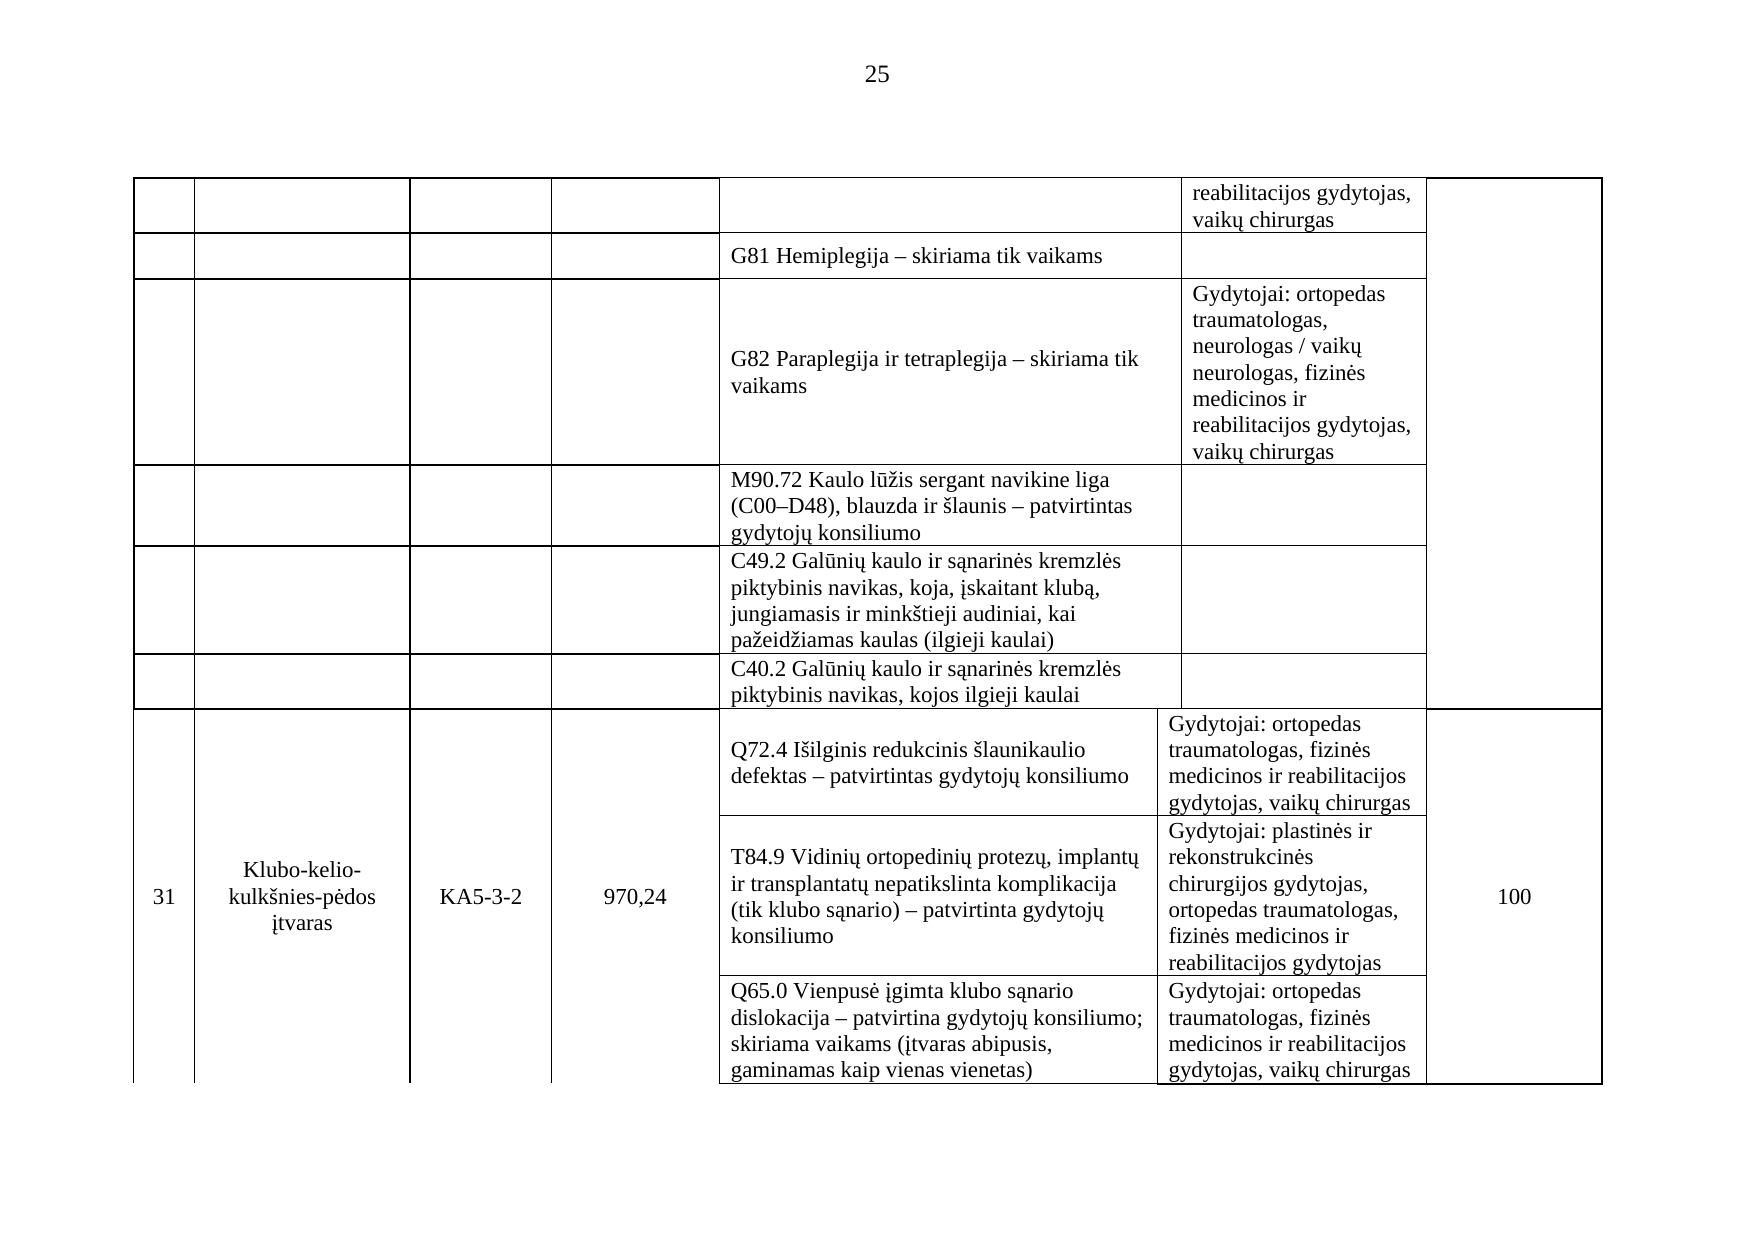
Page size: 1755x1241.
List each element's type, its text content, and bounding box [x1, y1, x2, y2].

table_cell KA5-3-2 [411, 710, 551, 1083]
table_cell [552, 655, 719, 707]
table_cell Klubo-kelio-kulkšnies-pėdos įtvaras [195, 710, 409, 1083]
table_cell [411, 547, 551, 653]
table_cell reabilitacijos gydytojas, vaikų chirurgas [1182, 178, 1426, 232]
table_cell [135, 280, 194, 464]
table_cell [1427, 179, 1601, 707]
table_cell [195, 234, 409, 277]
table_cell M90.72 Kaulo lūžis sergant navikine liga (C00–D48), blauzda ir šlaunis – patvirtintas gydytojų konsiliumo [720, 465, 1181, 545]
table_cell 970,24 [552, 710, 719, 1083]
table_cell [195, 280, 409, 464]
table_cell [1603, 815, 1621, 975]
table_cell Gydytojai: plastinės ir rekonstrukcinės chirurgijos gydytojas, ortopedas traumatologas, fizinės medicinos ir reabilitacijos gydytojas [1158, 816, 1426, 975]
table_cell [195, 179, 409, 232]
table_cell [129, 815, 133, 975]
table_cell [1603, 232, 1621, 277]
table_cell [1182, 233, 1426, 277]
table_cell T84.9 Vidinių ortopedinių protezų, implantų ir transplantatų nepatikslinta komplikacija (tik klubo sąnario) ‒ patvirtinta gydytojų konsiliumo [720, 816, 1157, 975]
table_cell Q72.4 Išilginis redukcinis šlaunikaulio defektas ‒ patvirtintas gydytojų konsiliumo [720, 709, 1157, 815]
table_cell [411, 234, 551, 277]
table_cell [129, 232, 133, 277]
table_cell C49.2 Galūnių kaulo ir sąnarinės kremzlės piktybinis navikas, koja, įskaitant klubą, jungiamasis ir minkštieji audiniai, kai pažeidžiamas kaulas (ilgieji kaulai) [720, 546, 1181, 653]
table_cell [135, 466, 194, 545]
table_cell [552, 234, 719, 277]
table_cell [129, 975, 133, 1083]
table_cell [129, 278, 133, 464]
table_cell Gydytojai: ortopedas traumatologas, neurologas / vaikų neurologas, fizinės medicinos ir reabilitacijos gydytojas, vaikų chirurgas [1182, 279, 1426, 464]
table_cell [1603, 975, 1621, 1083]
table_cell [552, 547, 719, 653]
table_cell Q65.0 Vienpusė įgimta klubo sąnario dislokacija – patvirtina gydytojų konsiliumo; skiriama vaikams (įtvaras abipusis, gaminamas kaip vienas vienetas) [720, 976, 1157, 1083]
table_cell [195, 655, 409, 707]
table_cell [129, 653, 133, 707]
table_cell [1603, 177, 1621, 232]
table_cell [129, 464, 133, 545]
table_cell [552, 280, 719, 464]
table_cell [1182, 546, 1426, 653]
table_cell Gydytojai: ortopedas traumatologas, fizinės medicinos ir reabilitacijos gydytojas, vaikų chirurgas [1158, 709, 1426, 815]
table_cell 100 [1427, 710, 1601, 1083]
table_cell [411, 466, 551, 545]
table_cell [411, 179, 551, 232]
table_cell [552, 466, 719, 545]
table_cell [1603, 545, 1621, 653]
table_cell [1603, 278, 1621, 464]
table_cell G81 Hemiplegija – skiriama tik vaikams [720, 233, 1181, 277]
table_cell [129, 177, 133, 232]
table_cell [135, 179, 194, 232]
table_cell [1603, 653, 1621, 707]
table_cell [1182, 654, 1426, 707]
table_cell [135, 234, 194, 277]
table_cell Gydytojai: ortopedas traumatologas, fizinės medicinos ir reabilitacijos gydytojas, vaikų chirurgas [1158, 976, 1426, 1083]
table_cell [135, 547, 194, 653]
table_cell [411, 280, 551, 464]
table_cell [195, 547, 409, 653]
table_cell C40.2 Galūnių kaulo ir sąnarinės kremzlės piktybinis navikas, kojos ilgieji kaulai [720, 654, 1181, 707]
table_cell [195, 466, 409, 545]
table_cell G82 Paraplegija ir tetraplegija – skiriama tik vaikams [720, 279, 1181, 464]
table_cell [135, 655, 194, 707]
table_cell [129, 545, 133, 653]
table_cell [1603, 708, 1621, 815]
table_cell 31 [134, 710, 194, 1083]
table_cell [720, 178, 1181, 232]
table_cell [411, 655, 551, 707]
table_cell [1603, 464, 1621, 545]
table_cell [552, 179, 719, 232]
table_cell [129, 708, 133, 815]
table_cell [1182, 465, 1426, 545]
